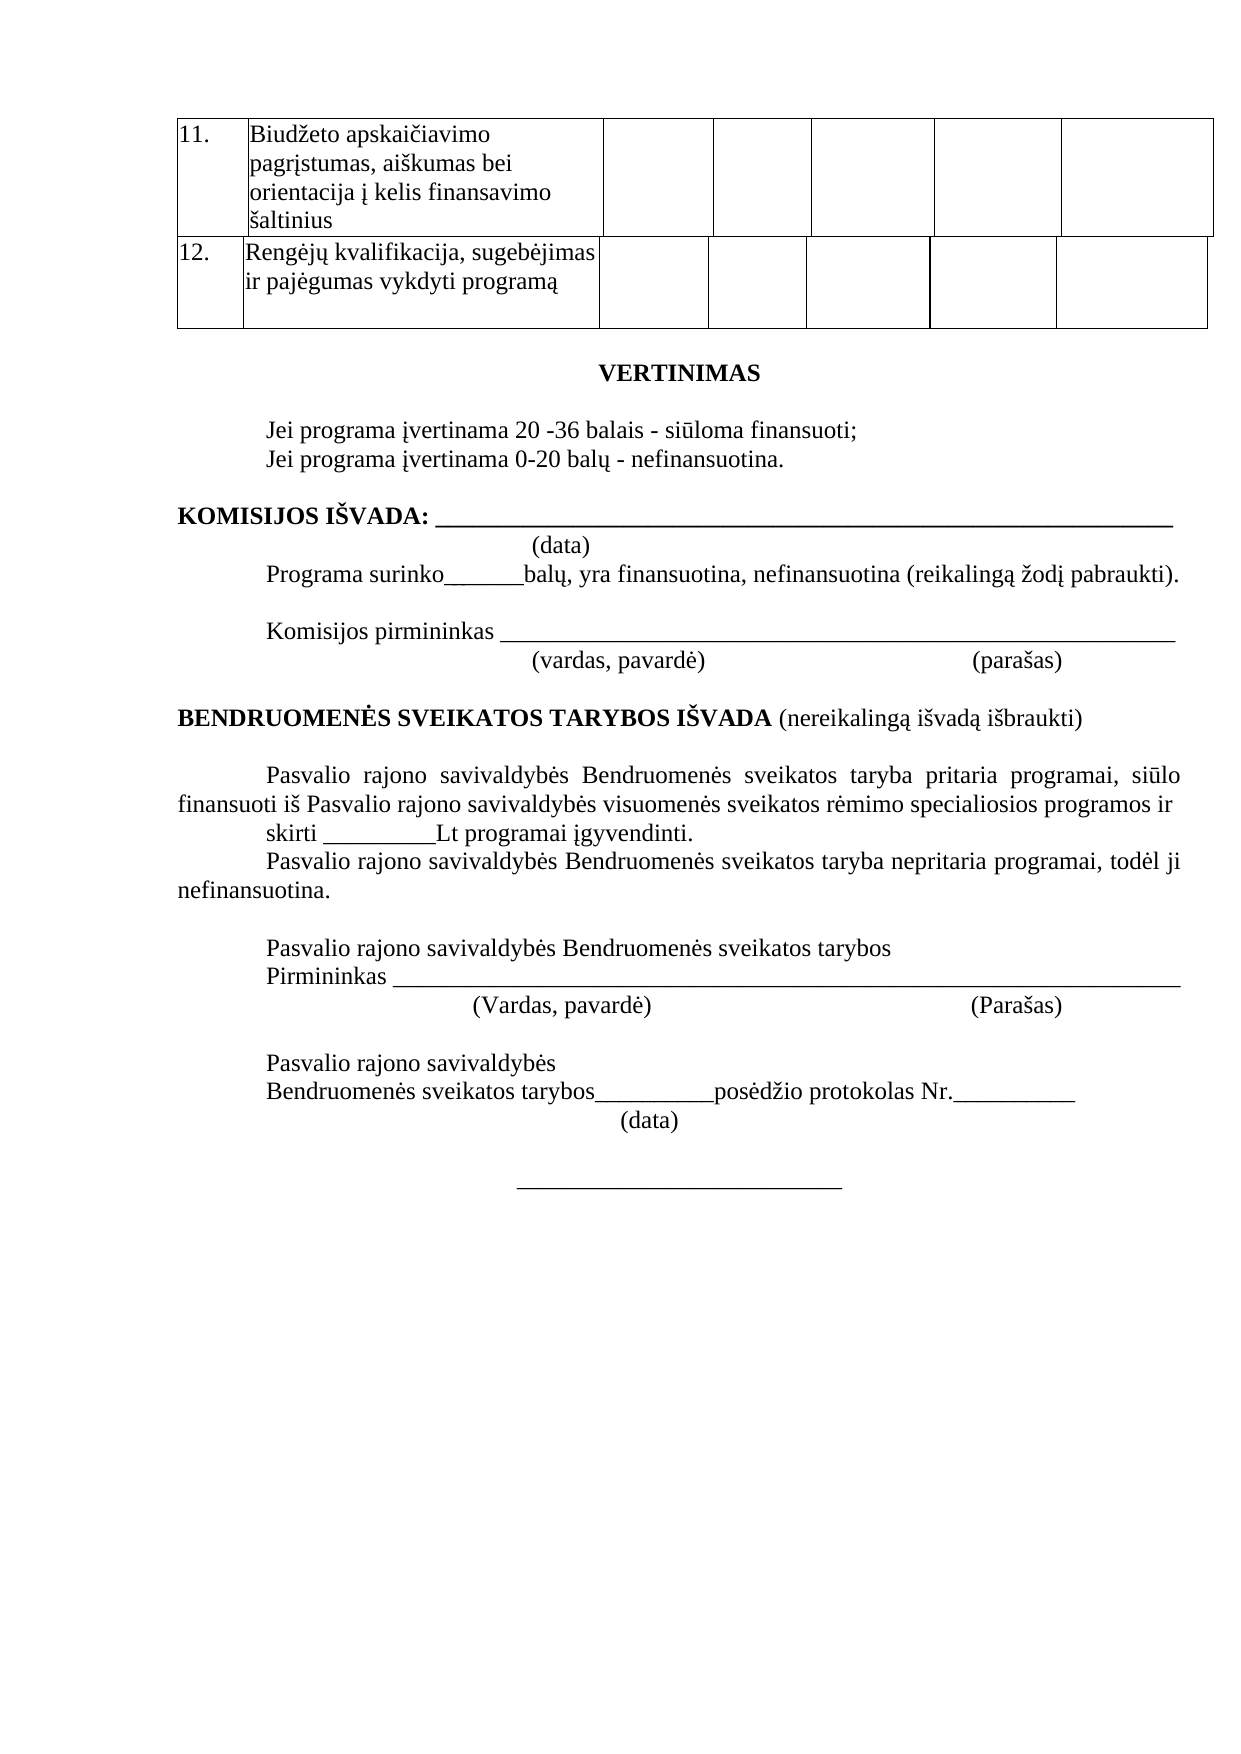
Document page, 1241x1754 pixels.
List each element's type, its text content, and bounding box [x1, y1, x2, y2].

text Pasvalio rajono savivaldybės [177, 1048, 1181, 1076]
text Komisijos pirmininkas ______________________________________________________ [177, 616, 1181, 645]
text (data) [177, 1105, 1181, 1134]
text skirti _________Lt programai įgyvendinti. [177, 818, 1181, 846]
text (data) [177, 530, 1181, 559]
table_cell [1208, 237, 1213, 328]
text KOMISIJOS IŠVADA: ___________________________________________________________ [177, 501, 1181, 530]
table_cell [1057, 237, 1207, 328]
text Bendruomenės sveikatos tarybos posėdžio protokolas Nr. [177, 1076, 1181, 1105]
table_cell [807, 237, 929, 328]
table_cell [604, 119, 713, 236]
table_cell [935, 119, 1061, 236]
text (Vardas, pavardė) (Parašas) [177, 990, 1181, 1019]
text Pasvalio rajono savivaldybės Bendruomenės sveikatos tarybos [177, 933, 1181, 961]
text Pasvalio rajono savivaldybės Bendruomenės sveikatos taryba nepritaria programai, todėl ji nefinansuotina. [177, 846, 1181, 904]
text Pirmininkas _______________________________________________________________ [177, 961, 1181, 990]
table_cell 12. [178, 237, 243, 328]
table_cell [1062, 119, 1213, 236]
table_cell [714, 119, 811, 236]
text (vardas, pavardė) (parašas) [177, 645, 1181, 674]
table_cell Rengėjų kvalifikacija, sugebėjimas ir pajėgumas vykdyti programą [244, 237, 599, 328]
table_cell Biudžeto apskaičiavimo pagrįstumas, aiškumas bei orientacija į kelis finansavimo šaltinius [249, 119, 603, 236]
table_cell [812, 119, 934, 236]
text __________________________ [177, 1163, 1181, 1191]
table_cell [931, 237, 1056, 328]
text Pasvalio rajono savivaldybės Bendruomenės sveikatos taryba pritaria programai, siūlo finansuoti iš Pasvalio rajono savivaldybės visuomenės sveikatos rėmimo specialiosios programos ir [177, 760, 1181, 818]
table_cell 11. [178, 119, 248, 236]
text VERTINIMAS [177, 358, 1181, 386]
text Programa surinko ____balų, yra finansuotina, nefinansuotina (reikalingą žodį pabraukti). [177, 559, 1181, 588]
table_cell [600, 237, 708, 328]
table_cell [709, 237, 806, 328]
text Jei programa įvertinama 20 -36 balais - siūloma finansuoti; [177, 415, 1181, 444]
text BENDRUOMENĖS SVEIKATOS TARYBOS IŠVADA (nereikalingą išvadą išbraukti) [177, 703, 1181, 731]
text Jei programa įvertinama 0-20 balų - nefinansuotina. [177, 444, 1181, 473]
